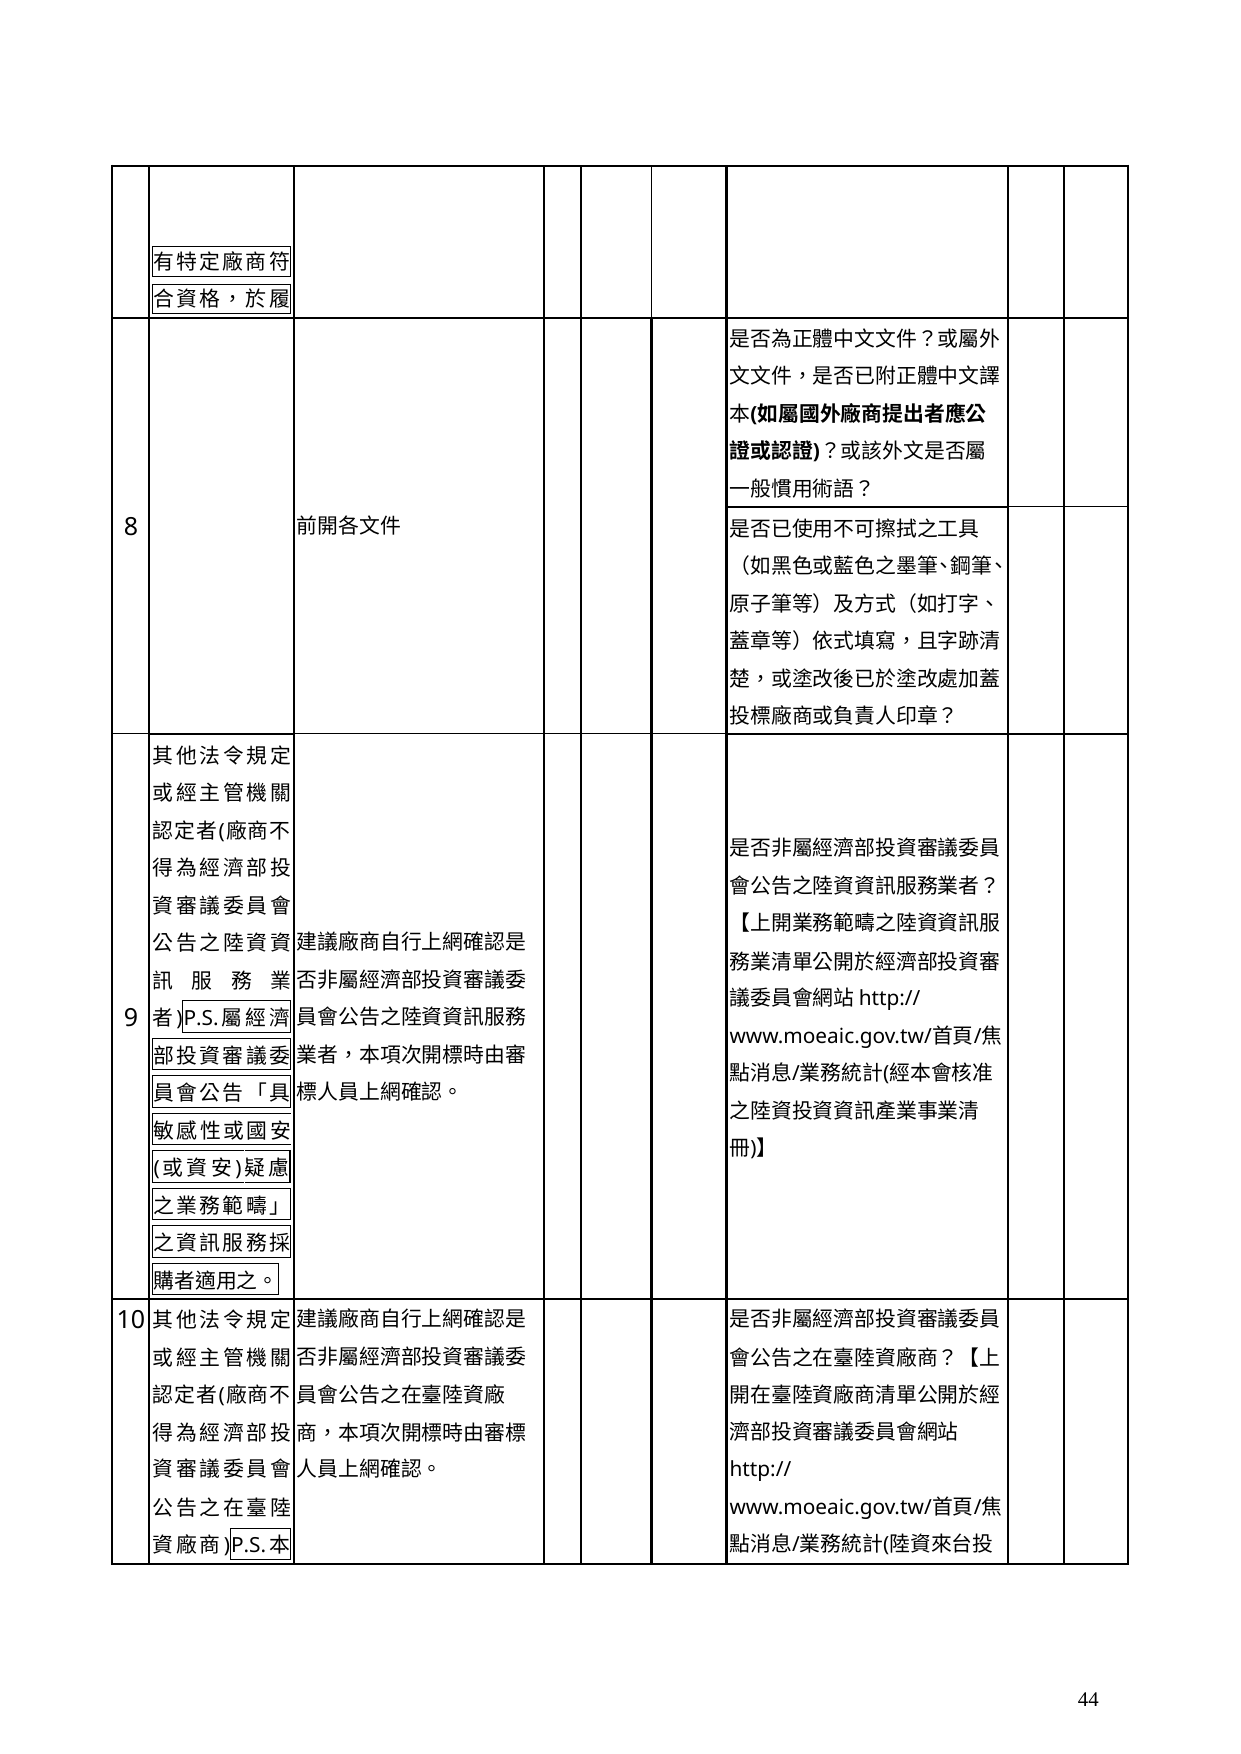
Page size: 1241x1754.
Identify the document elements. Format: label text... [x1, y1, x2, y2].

table_cell [1009, 507, 1063, 733]
table_cell [150, 319, 293, 733]
table_cell [1009, 735, 1063, 1298]
table_cell 9 [113, 734, 148, 1298]
table_cell [545, 167, 580, 317]
table_cell [1065, 167, 1127, 317]
table_cell [582, 167, 651, 317]
table_cell [1009, 1300, 1063, 1562]
table_cell 是否非屬經濟部投資審議委員會公告之在臺陸資廠商？【上開在臺陸資廠商清單公開於經濟部投資審議委員會網站http://www.moeaic.gov.tw/首頁/焦點消息/業務統計(陸資來台投 [728, 1300, 1007, 1562]
table_cell 是否為正體中文文件？或屬外文文件，是否已附正體中文譯本(如屬國外廠商提出者應公證或認證)？或該外文是否屬一般慣用術語？ [728, 319, 1007, 506]
table_cell 是否已使用不可擦拭之工具（如黑色或藍色之墨筆、鋼筆、原子筆等）及方式（如打字、蓋章等）依式填寫，且字跡清楚，或塗改後已於塗改處加蓋投標廠商或負責人印章？ [728, 508, 1007, 733]
table_cell [295, 167, 543, 317]
table_cell [113, 167, 148, 317]
table_cell 前開各文件 [295, 319, 543, 733]
table_cell 8 [113, 319, 148, 733]
table_cell [653, 1300, 725, 1562]
table_cell [1065, 319, 1127, 506]
table_cell [653, 734, 725, 1298]
table_cell 10 [113, 1300, 148, 1562]
table_cell [582, 1300, 650, 1562]
table_cell 廠商或其受雇人、從業人員具有專門技能之證明（投標廠商或其受雇人、從業人員具有「﹍﹍」身分者）P.S. 於訂定時請注意下列事項：1.應以「投標廠商資格與特殊或巨額採購認定標準」第4條第1項第3款或第5條第1項第2款所允許者為限；2.另本採購案如有依採購法第65條及其施行細則第87條訂定得標廠商應自行履行契約之主要部分者，請注意其與投標廠商資格之關聯性，避免得標廠商不具備該主要部分之履約資格及能力或僅有特定廠商符合資格，於履約時發生違法轉包爭議。 [150, 167, 293, 317]
table_cell [582, 319, 650, 733]
table_cell [1065, 1300, 1127, 1562]
table_cell [728, 167, 1007, 317]
table_cell [1065, 735, 1127, 1298]
table_cell [545, 734, 580, 1298]
table_cell [582, 734, 650, 1298]
table_cell 其他法令規定或經主管機關認定者(廠商不得為經濟部投資審議委員會公告之陸資資訊服務業者)P.S.屬經濟部投資審議委員會公告「具敏感性或國安(或資安)疑慮之業務範疇」之資訊服務採購者適用之。 [150, 735, 293, 1298]
table_cell [1065, 507, 1127, 733]
table_cell 是否非屬經濟部投資審議委員會公告之陸資資訊服務業者？【上開業務範疇之陸資資訊服務業清單公開於經濟部投資審議委員會網站http://www.moeaic.gov.tw/首頁/焦點消息/業務統計(經本會核准之陸資投資資訊產業事業清冊)】 [728, 735, 1007, 1298]
table_cell [1009, 167, 1063, 317]
table_cell [1009, 319, 1063, 506]
table_cell [545, 319, 580, 733]
table_cell [652, 167, 725, 317]
table_cell 建議廠商自行上網確認是否非屬經濟部投資審議委員會公告之在臺陸資廠商，本項次開標時由審標人員上網確認。 [295, 1300, 543, 1562]
table_cell 建議廠商自行上網確認是否非屬經濟部投資審議委員會公告之陸資資訊服務業者，本項次開標時由審標人員上網確認。 [295, 734, 543, 1298]
table_cell 其他法令規定或經主管機關認定者(廠商不得為經濟部投資審議委員會公告之在臺陸資廠商)P.S.本 [150, 1300, 293, 1562]
table_cell [653, 319, 725, 733]
table_cell [545, 1300, 580, 1562]
